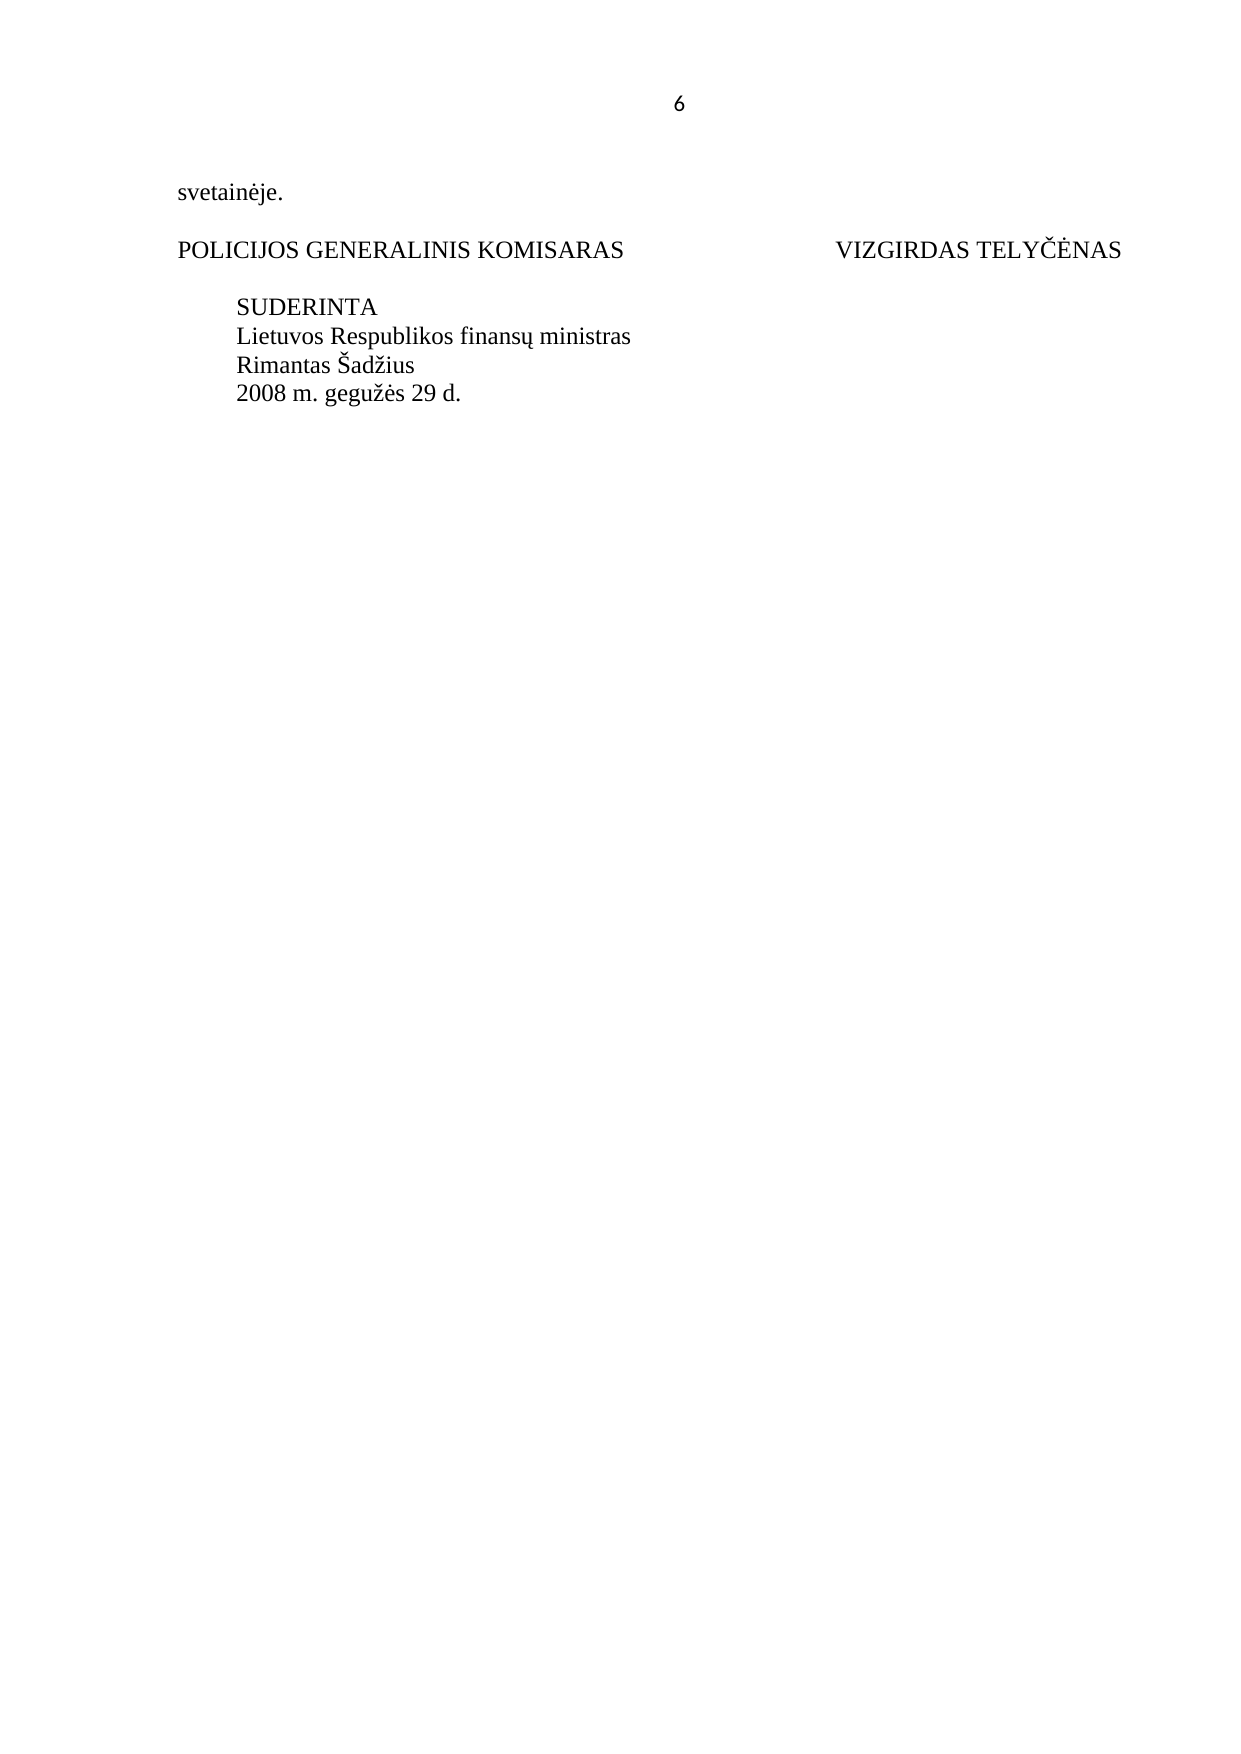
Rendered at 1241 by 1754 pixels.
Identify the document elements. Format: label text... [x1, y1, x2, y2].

text 2008 m. gegužės 29 d. [177, 378, 1181, 407]
text POLICIJOS GENERALINIS KOMISARAS VIZGIRDAS TELYČĖNAS [177, 235, 1181, 263]
text Lietuvos Respublikos finansų ministras [236, 321, 1181, 350]
text SUDERINTA [236, 292, 1181, 321]
text svetainėje. [177, 177, 1181, 206]
text Rimantas Šadžius [236, 350, 1181, 378]
